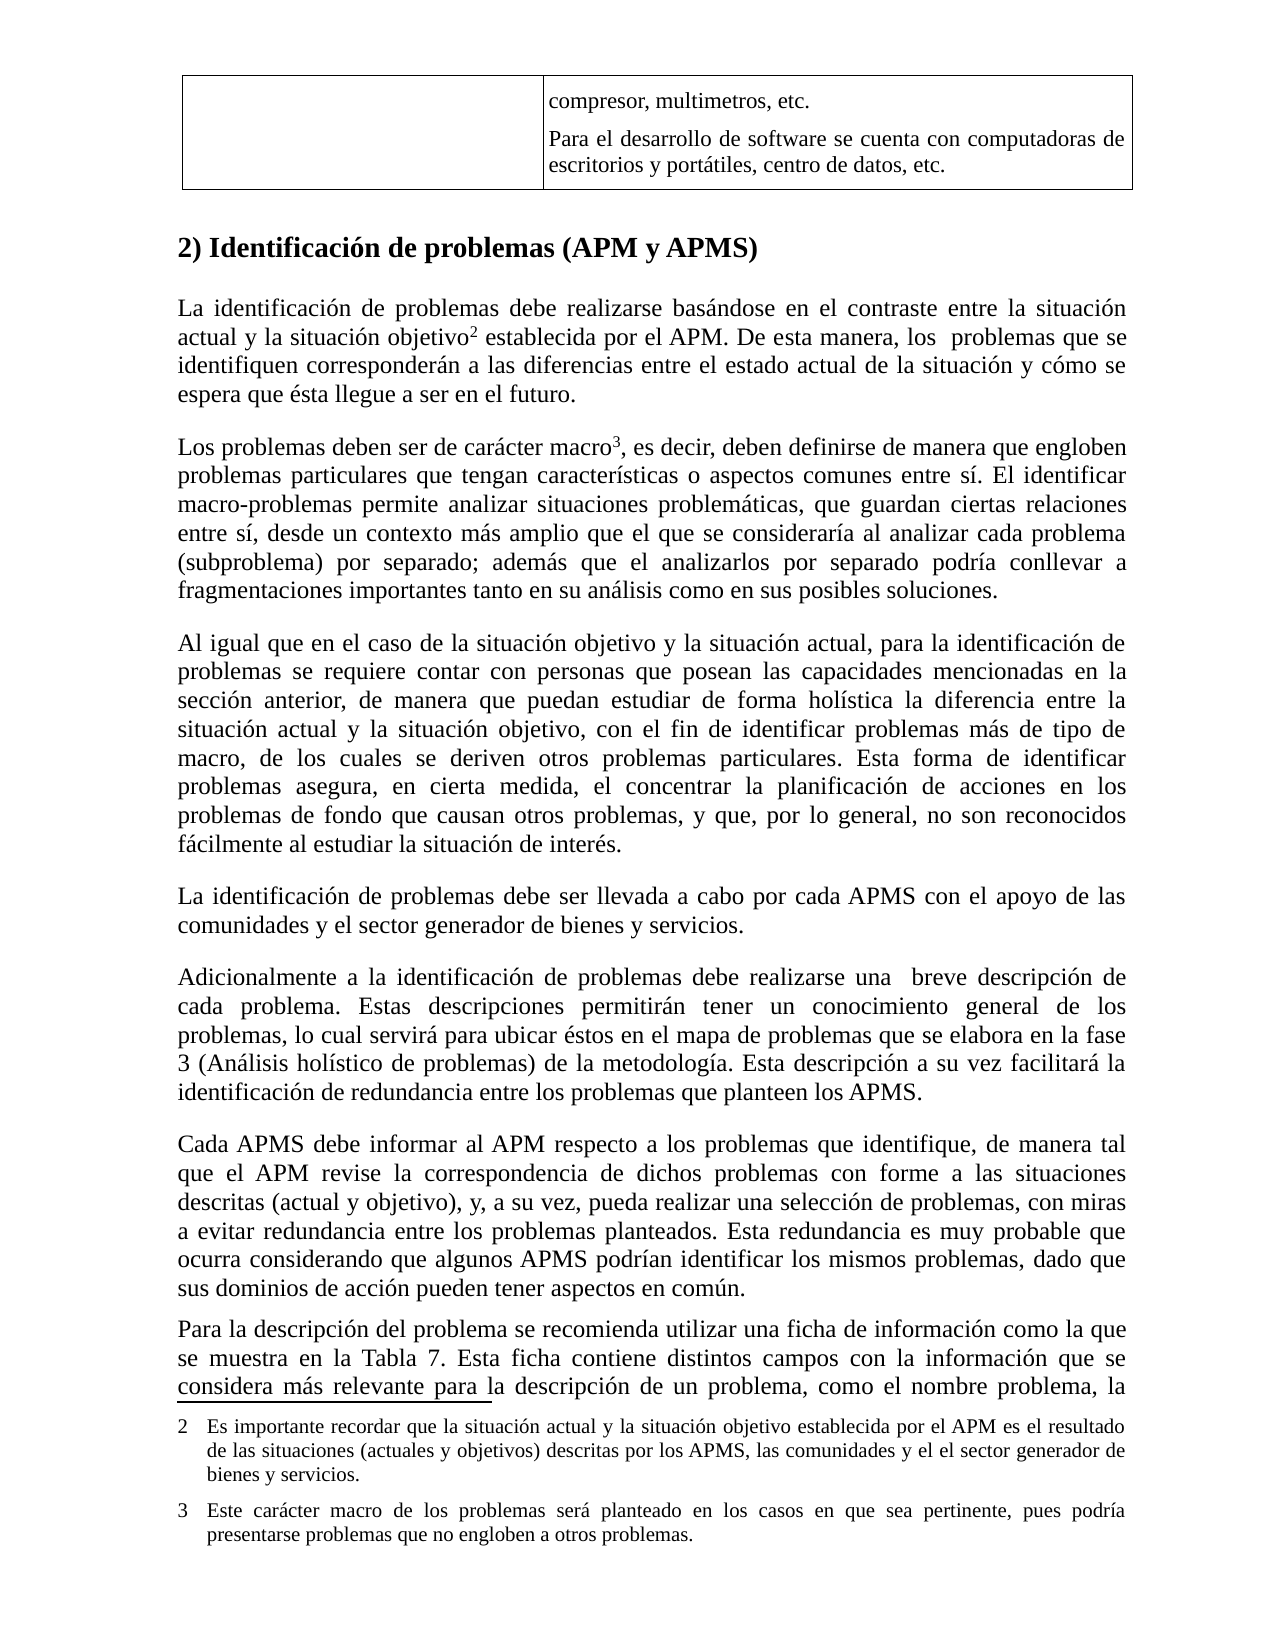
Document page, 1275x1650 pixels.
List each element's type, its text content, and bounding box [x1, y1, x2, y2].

table_cell compresor, multimetros, etc. Para el desarrollo de software se cuenta con computadoras de escritorios y portátiles, centro de datos, etc. [544, 76, 1132, 189]
text Cada APMS debe informar al APM respecto a los problemas que identifique, de manera tal que el APM revise la correspondencia de dichos problemas con forme a las situaciones descritas (actual y objetivo), y, a su vez, pueda realizar una selección de problemas, con miras a evitar redundancia entre los problemas planteados. Esta redundancia es muy probable que ocurra considerando que algunos APMS podrían identificar los mismos problemas, dado que sus dominios de acción pueden tener aspectos en común. [177, 1129, 1127, 1302]
table_cell [183, 76, 543, 189]
text Al igual que en el caso de la situación objetivo y la situación actual, para la identificación de problemas se requiere contar con personas que posean las capacidades mencionadas en la sección anterior, de manera que puedan estudiar de forma holística la diferencia entre la situación actual y la situación objetivo, con el fin de identificar problemas más de tipo de macro, de los cuales se deriven otros problemas particulares. Esta forma de identificar problemas asegura, en cierta medida, el concentrar la planificación de acciones en los problemas de fondo que causan otros problemas, y que, por lo general, no son reconocidos fácilmente al estudiar la situación de interés. [177, 628, 1127, 858]
text Para la descripción del problema se recomienda utilizar una ficha de información como la que se muestra en la Tabla 7. Esta ficha contiene distintos campos con la información que se considera más relevante para la descripción de un problema, como el nombre problema, la [177, 1314, 1127, 1400]
text Adicionalmente a la identificación de problemas debe realizarse una breve descripción de cada problema. Estas descripciones permitirán tener un conocimiento general de los problemas, lo cual servirá para ubicar éstos en el mapa de problemas que se elabora en la fase 3 (Análisis holístico de problemas) de la metodología. Esta descripción a su vez facilitará la identificación de redundancia entre los problemas que planteen los APMS. [177, 962, 1127, 1106]
subtitle 2) Identificación de problemas (APM y APMS) [177, 230, 1127, 264]
text Los problemas deben ser de carácter macro, es decir, deben definirse de manera que engloben problemas particulares que tengan características o aspectos comunes entre sí. El identificar macro-problemas permite analizar situaciones problemáticas, que guardan ciertas relaciones entre sí, desde un contexto más amplio que el que se consideraría al analizar cada problema (subproblema) por separado; además que el analizarlos por separado podría conllevar a fragmentaciones importantes tanto en su análisis como en sus posibles soluciones. [177, 432, 1127, 604]
text Este carácter macro de los problemas será planteado en los casos en que sea pertinente, pues podría presentarse problemas que no engloben a otros problemas. [177, 1498, 1127, 1546]
text Es importante recordar que la situación actual y la situación objetivo establecida por el APM es el resultado de las situaciones (actuales y objetivos) descritas por los APMS, las comunidades y el el sector generador de bienes y servicios. [177, 1414, 1127, 1486]
text La identificación de problemas debe ser llevada a cabo por cada APMS con el apoyo de las comunidades y el sector generador de bienes y servicios. [177, 881, 1127, 939]
text La identificación de problemas debe realizarse basándose en el contraste entre la situación actual y la situación objetivo establecida por el APM. De esta manera, los problemas que se identifiquen corresponderán a las diferencias entre el estado actual de la situación y cómo se espera que ésta llegue a ser en el futuro. [177, 293, 1127, 408]
